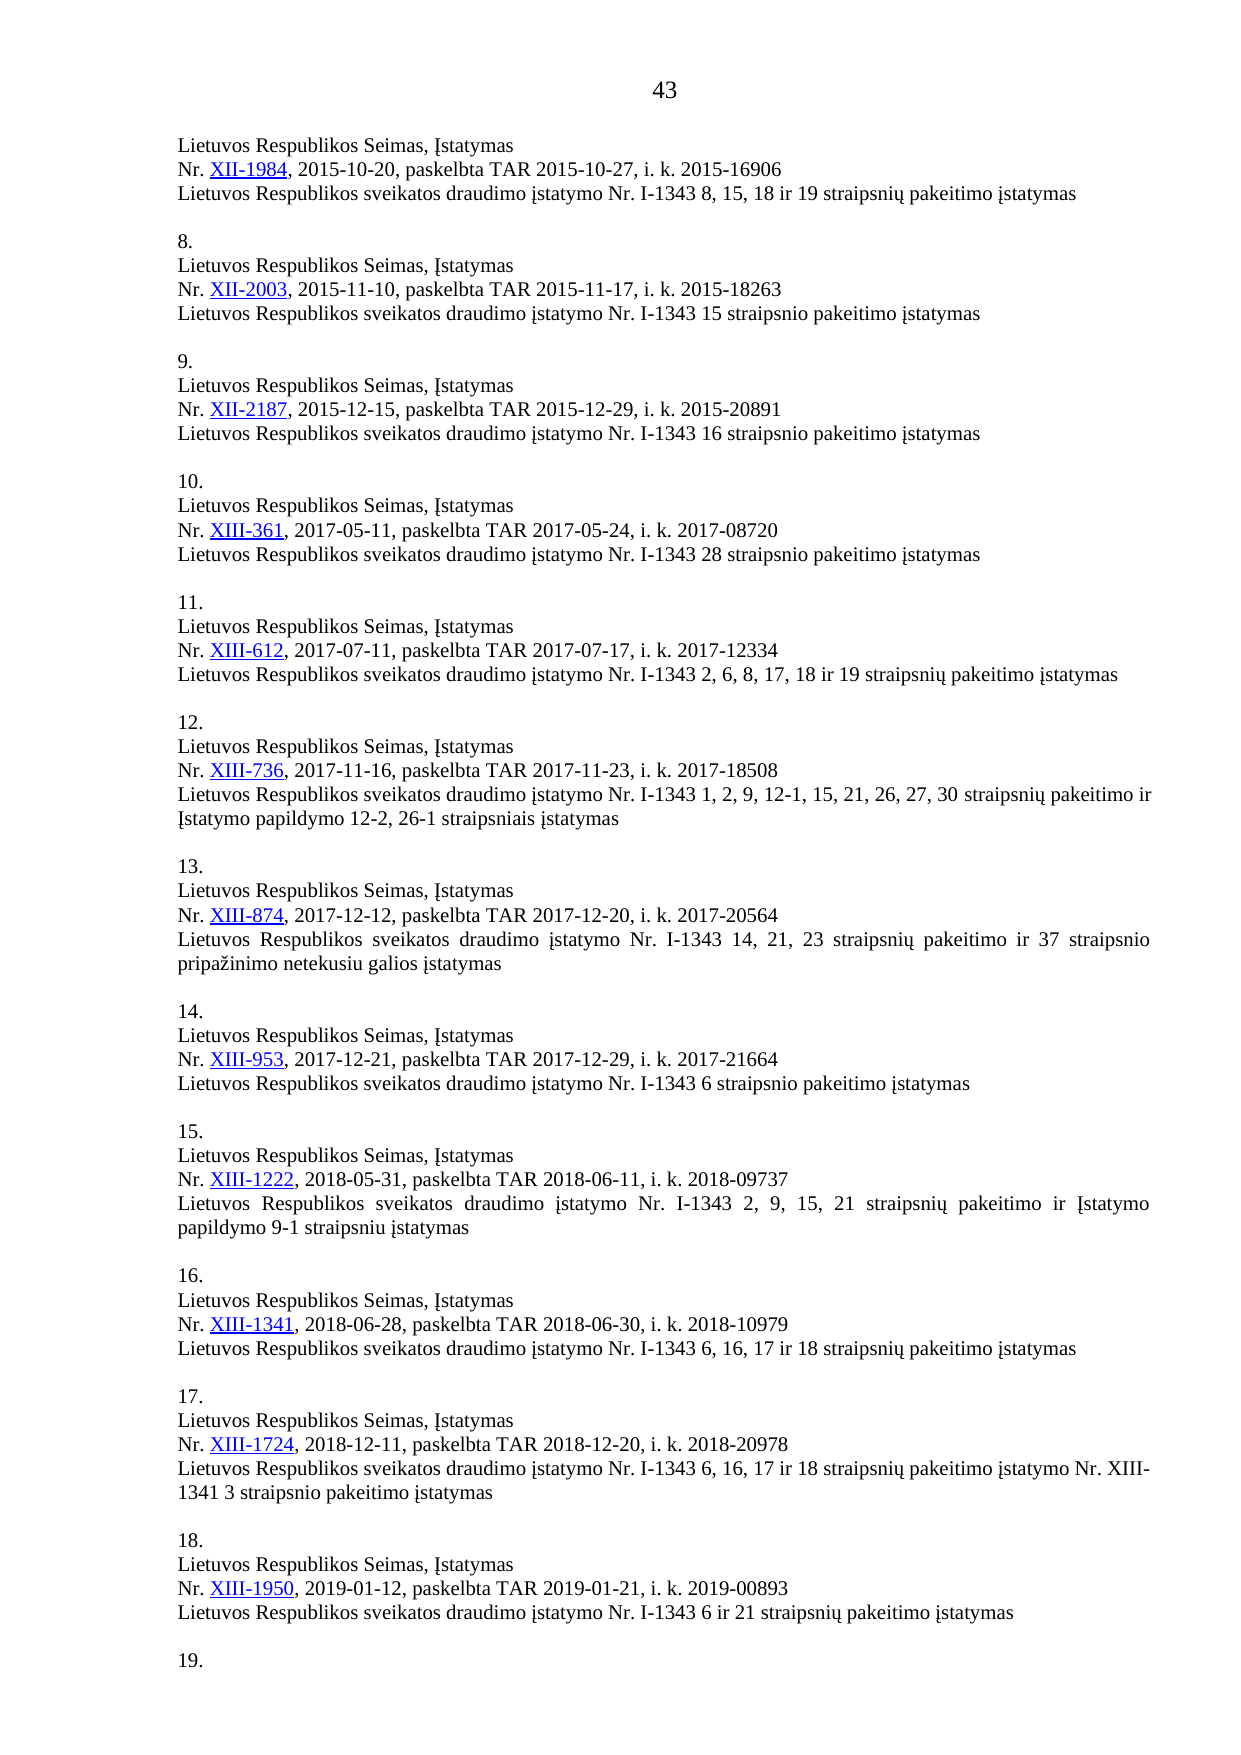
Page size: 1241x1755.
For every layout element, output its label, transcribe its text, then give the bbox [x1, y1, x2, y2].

text Lietuvos Respublikos Seimas, Įstatymas [177, 734, 1152, 758]
text Nr. XIII-1724, 2018-12-11, paskelbta TAR 2018-12-20, i. k. 2018-20978 [177, 1432, 1152, 1456]
text 8. [177, 229, 1152, 253]
text Nr. XII-2187, 2015-12-15, paskelbta TAR 2015-12-29, i. k. 2015-20891 [177, 397, 1152, 421]
text 15. [177, 1119, 1152, 1143]
text Lietuvos Respublikos sveikatos draudimo įstatymo Nr. I-1343 6 ir 21 straipsnių pakeitimo įstatymas [177, 1600, 1152, 1624]
text Lietuvos Respublikos sveikatos draudimo įstatymo Nr. I-1343 16 straipsnio pakeitimo įstatymas [177, 421, 1152, 445]
text Lietuvos Respublikos sveikatos draudimo įstatymo Nr. I-1343 28 straipsnio pakeitimo įstatymas [177, 542, 1152, 566]
text Lietuvos Respublikos sveikatos draudimo įstatymo Nr. I-1343 14, 21, 23 straipsnių pakeitimo ir 37 straipsnio pripažinimo netekusiu galios įstatymas [177, 927, 1152, 975]
text 10. [177, 469, 1152, 493]
text Nr. XIII-1341, 2018-06-28, paskelbta TAR 2018-06-30, i. k. 2018-10979 [177, 1312, 1152, 1336]
text Lietuvos Respublikos Seimas, Įstatymas [177, 1552, 1152, 1576]
text 14. [177, 999, 1152, 1023]
text Lietuvos Respublikos Seimas, Įstatymas [177, 1023, 1152, 1047]
text Lietuvos Respublikos Seimas, Įstatymas [177, 493, 1152, 517]
text 19. [177, 1648, 1152, 1672]
text Lietuvos Respublikos sveikatos draudimo įstatymo Nr. I-1343 15 straipsnio pakeitimo įstatymas [177, 301, 1152, 325]
text Nr. XIII-1950, 2019-01-12, paskelbta TAR 2019-01-21, i. k. 2019-00893 [177, 1576, 1152, 1600]
text Nr. XII-1984, 2015-10-20, paskelbta TAR 2015-10-27, i. k. 2015-16906 [177, 157, 1152, 181]
text Nr. XIII-1222, 2018-05-31, paskelbta TAR 2018-06-11, i. k. 2018-09737 [177, 1167, 1152, 1191]
text 9. [177, 349, 1152, 373]
text Lietuvos Respublikos Seimas, Įstatymas [177, 373, 1152, 397]
text 13. [177, 854, 1152, 878]
text Nr. XII-2003, 2015-11-10, paskelbta TAR 2015-11-17, i. k. 2015-18263 [177, 277, 1152, 301]
text Lietuvos Respublikos Seimas, Įstatymas [177, 1408, 1152, 1432]
text Lietuvos Respublikos sveikatos draudimo įstatymo Nr. I-1343 6 straipsnio pakeitimo įstatymas [177, 1071, 1152, 1095]
text Lietuvos Respublikos sveikatos draudimo įstatymo Nr. I-1343 6, 16, 17 ir 18 straipsnių pakeitimo įstatymas [177, 1336, 1152, 1360]
text Lietuvos Respublikos Seimas, Įstatymas [177, 878, 1152, 902]
text 18. [177, 1528, 1152, 1552]
text 16. [177, 1263, 1152, 1287]
text Nr. XIII-612, 2017-07-11, paskelbta TAR 2017-07-17, i. k. 2017-12334 [177, 638, 1152, 662]
text Lietuvos Respublikos sveikatos draudimo įstatymo Nr. I-1343 2, 9, 15, 21 straipsnių pakeitimo ir Įstatymo papildymo 9-1 straipsniu įstatymas [177, 1191, 1152, 1239]
text Lietuvos Respublikos sveikatos draudimo įstatymo Nr. I-1343 6, 16, 17 ir 18 straipsnių pakeitimo įstatymo Nr. XIII-1341 3 straipsnio pakeitimo įstatymas [177, 1456, 1152, 1504]
text Nr. XIII-361, 2017-05-11, paskelbta TAR 2017-05-24, i. k. 2017-08720 [177, 517, 1152, 542]
text Nr. XIII-953, 2017-12-21, paskelbta TAR 2017-12-29, i. k. 2017-21664 [177, 1047, 1152, 1071]
text Lietuvos Respublikos Seimas, Įstatymas [177, 614, 1152, 638]
text 11. [177, 590, 1152, 614]
text Nr. XIII-874, 2017-12-12, paskelbta TAR 2017-12-20, i. k. 2017-20564 [177, 902, 1152, 927]
text Lietuvos Respublikos Seimas, Įstatymas [177, 1143, 1152, 1167]
text Lietuvos Respublikos sveikatos draudimo įstatymo Nr. I-1343 2, 6, 8, 17, 18 ir 19 straipsnių pakeitimo įstatymas [177, 662, 1152, 686]
text Lietuvos Respublikos Seimas, Įstatymas [177, 1287, 1152, 1312]
text Lietuvos Respublikos Seimas, Įstatymas [177, 253, 1152, 277]
text Lietuvos Respublikos sveikatos draudimo įstatymo Nr. I-1343 8, 15, 18 ir 19 straipsnių pakeitimo įstatymas [177, 181, 1152, 205]
text Nr. XIII-736, 2017-11-16, paskelbta TAR 2017-11-23, i. k. 2017-18508 [177, 758, 1152, 782]
text Lietuvos Respublikos sveikatos draudimo įstatymo Nr. I-1343 1, 2, 9, 12-1, 15, 21, 26, 27, 30 straipsnių pakeitimo ir Įstatymo papildymo 12-2, 26-1 straipsniais įstatymas [177, 782, 1152, 830]
text 17. [177, 1384, 1152, 1408]
text Lietuvos Respublikos Seimas, Įstatymas [177, 132, 1152, 157]
text 12. [177, 710, 1152, 734]
